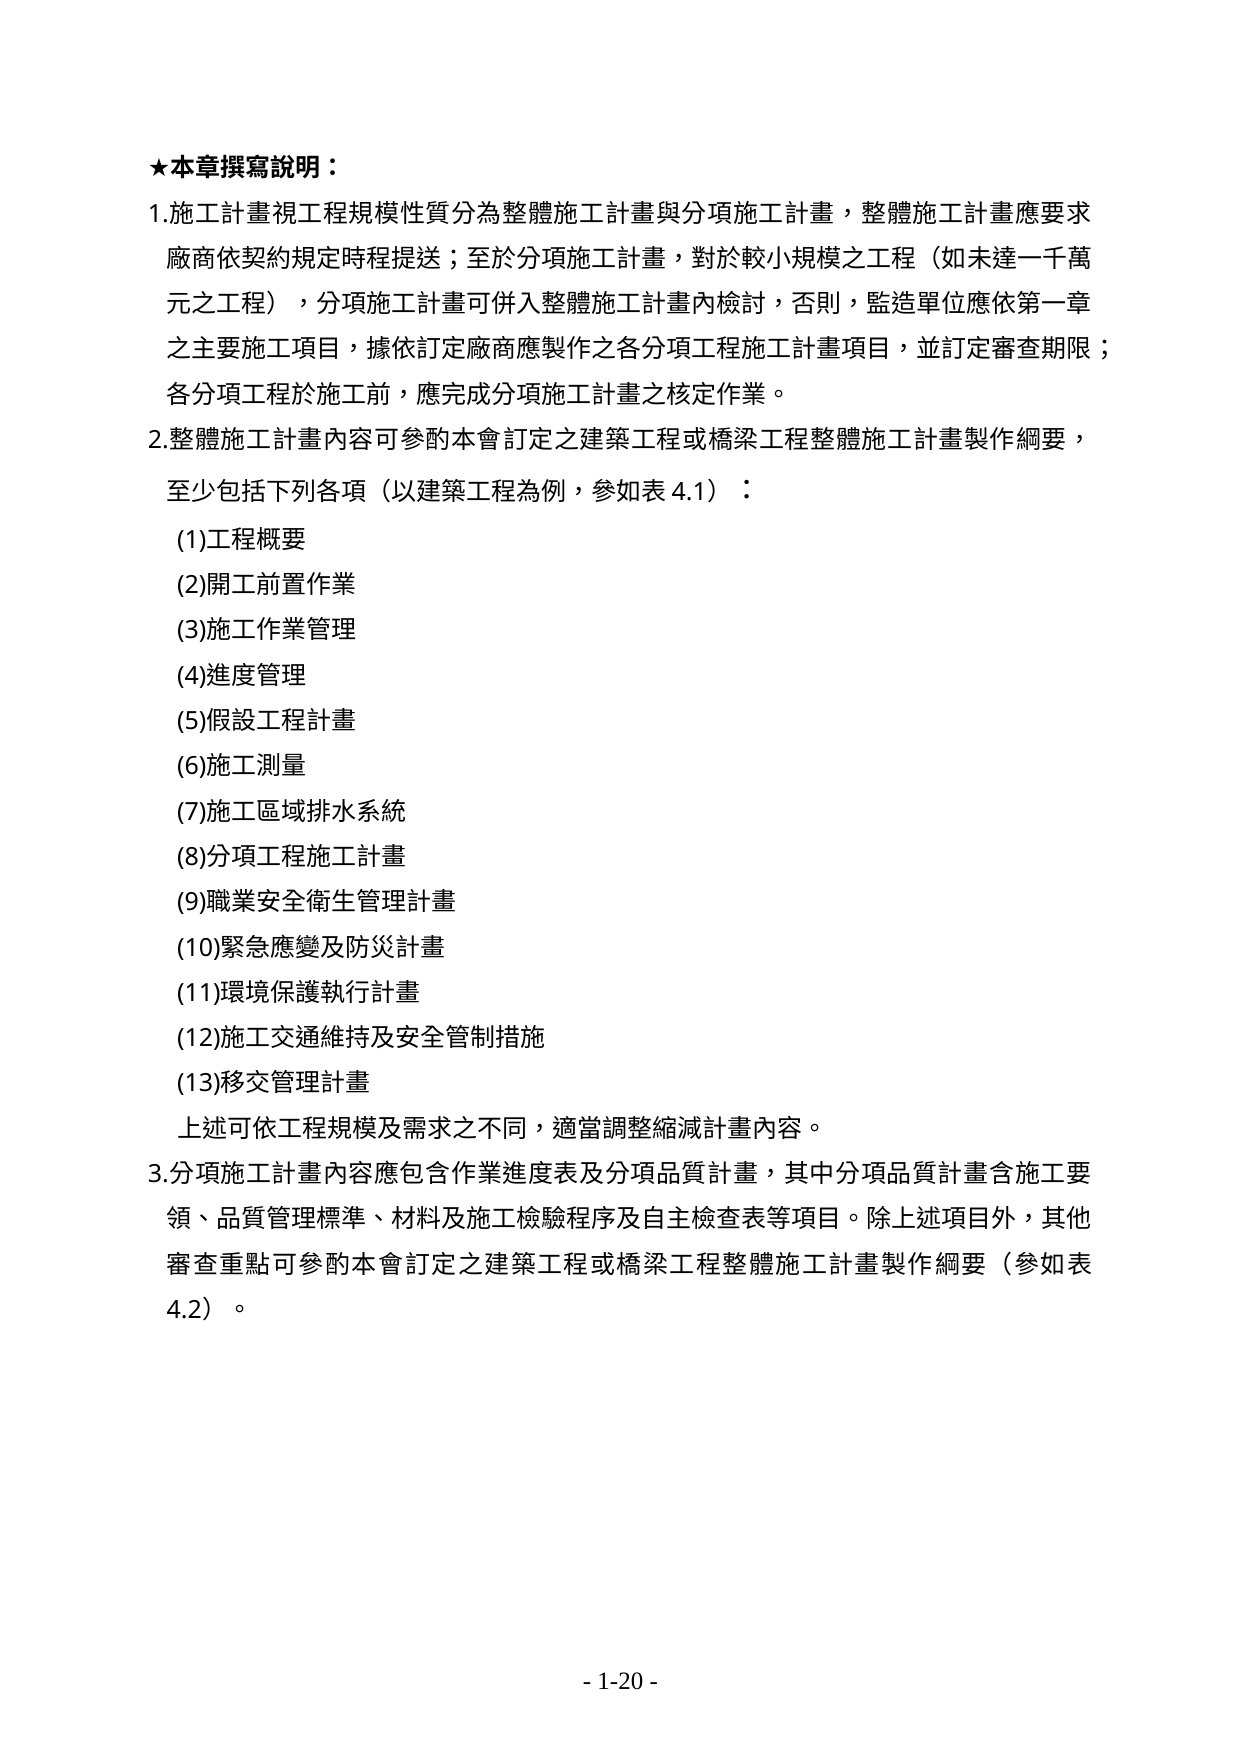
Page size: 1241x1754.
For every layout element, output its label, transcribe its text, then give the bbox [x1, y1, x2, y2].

text (3)施工作業管理 [177, 610, 1092, 646]
text ★本章撰寫說明： [148, 148, 1092, 184]
text (2)開工前置作業 [177, 564, 1092, 601]
text (13)移交管理計畫 [177, 1063, 1092, 1099]
text (7)施工區域排水系統 [177, 791, 1092, 827]
text (10)緊急應變及防災計畫 [177, 927, 1092, 963]
text 1.施工計畫視工程規模性質分為整體施工計畫與分項施工計畫，整體施工計畫應要求廠商依契約規定時程提送；至於分項施工計畫，對於較小規模之工程（如未達一千萬元之工程），分項施工計畫可併入整體施工計畫內檢討，否則，監造單位應依第一章之主要施工項目，據依訂定廠商應製作之各分項工程施工計畫項目，並訂定審查期限；各分項工程於施工前，應完成分項施工計畫之核定作業。 [148, 193, 1092, 411]
text (9)職業安全衛生管理計畫 [177, 882, 1092, 918]
text (5)假設工程計畫 [177, 700, 1092, 737]
text (12)施工交通維持及安全管制措施 [177, 1018, 1092, 1054]
text 上述可依工程規模及需求之不同，適當調整縮減計畫內容。 [177, 1108, 1092, 1144]
text (8)分項工程施工計畫 [177, 836, 1092, 873]
text (4)進度管理 [177, 655, 1092, 691]
text (11)環境保護執行計畫 [177, 972, 1092, 1008]
text (6)施工測量 [177, 746, 1092, 782]
text 2.整體施工計畫內容可參酌本會訂定之建築工程或橋梁工程整體施工計畫製作綱要，至少包括下列各項（以建築工程為例，參如表4.1）： [148, 419, 1092, 509]
text (1)工程概要 [177, 519, 1092, 555]
text 3.分項施工計畫內容應包含作業進度表及分項品質計畫，其中分項品質計畫含施工要領、品質管理標準、材料及施工檢驗程序及自主檢查表等項目。除上述項目外，其他審查重點可參酌本會訂定之建築工程或橋梁工程整體施工計畫製作綱要（參如表4.2）。 [148, 1153, 1092, 1326]
